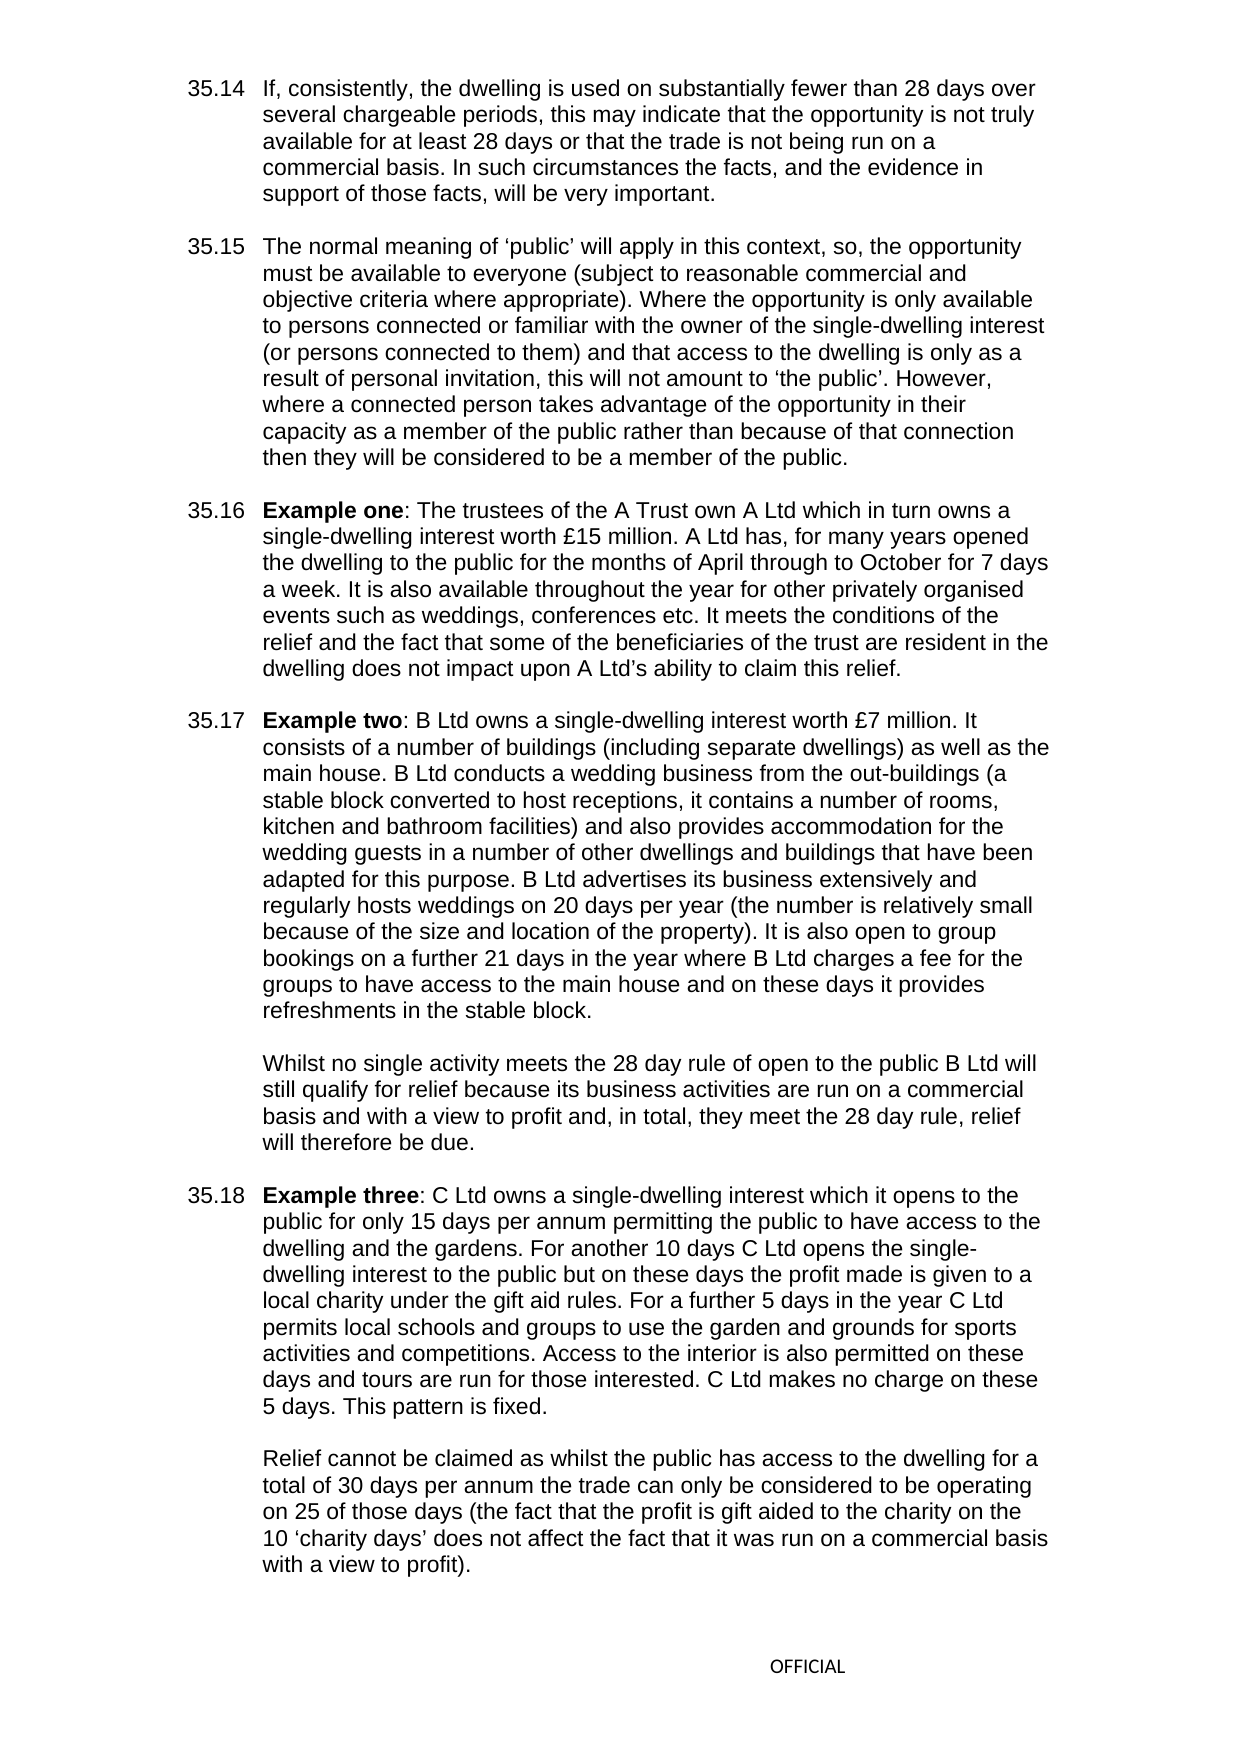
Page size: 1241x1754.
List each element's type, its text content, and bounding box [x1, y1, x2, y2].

text Relief cannot be claimed as whilst the public has access to the dwelling for a total of 30 days per annum the trade can only be considered to be operating on 25 of those days (the fact that the profit is gift aided to the charity on the 10 ‘charity days’ does not affect the fact that it was run on a commercial basis with a view to profit). [187, 1445, 1053, 1577]
text 35.17 Example two: B Ltd owns a single-dwelling interest worth £7 million. It consists of a number of buildings (including separate dwellings) as well as the main house. B Ltd conducts a wedding business from the out-buildings (a stable block converted to host receptions, it contains a number of rooms, kitchen and bathroom facilities) and also provides accommodation for the wedding guests in a number of other dwellings and buildings that have been adapted for this purpose. B Ltd advertises its business extensively and regularly hosts weddings on 20 days per year (the number is relatively small because of the size and location of the property). It is also open to group bookings on a further 21 days in the year where B Ltd charges a fee for the groups to have access to the main house and on these days it provides refreshments in the stable block. [187, 707, 1053, 1024]
text Whilst no single activity meets the 28 day rule of open to the public B Ltd will still qualify for relief because its business activities are run on a commercial basis and with a view to profit and, in total, they meet the 28 day rule, relief will therefore be due. [262, 1050, 1053, 1156]
text 35.14 If, consistently, the dwelling is used on substantially fewer than 28 days over several chargeable periods, this may indicate that the opportunity is not truly available for at least 28 days or that the trade is not being run on a commercial basis. In such circumstances the facts, and the evidence in support of those facts, will be very important. [187, 75, 1053, 207]
text 35.15 The normal meaning of ‘public’ will apply in this context, so, the opportunity must be available to everyone (subject to reasonable commercial and objective criteria where appropriate). Where the opportunity is only available to persons connected or familiar with the owner of the single-dwelling interest (or persons connected to them) and that access to the dwelling is only as a result of personal invitation, this will not amount to ‘the public’. However, where a connected person takes advantage of the opportunity in their capacity as a member of the public rather than because of that connection then they will be considered to be a member of the public. [187, 233, 1053, 470]
text 35.16 Example one: The trustees of the A Trust own A Ltd which in turn owns a single-dwelling interest worth £15 million. A Ltd has, for many years opened the dwelling to the public for the months of April through to October for 7 days a week. It is also available throughout the year for other privately organised events such as weddings, conferences etc. It meets the conditions of the relief and the fact that some of the beneficiaries of the trust are resident in the dwelling does not impact upon A Ltd’s ability to claim this relief. [187, 497, 1053, 681]
text 35.18 Example three: C Ltd owns a single-dwelling interest which it opens to the public for only 15 days per annum permitting the public to have access to the dwelling and the gardens. For another 10 days C Ltd opens the single-dwelling interest to the public but on these days the profit made is given to a local charity under the gift aid rules. For a further 5 days in the year C Ltd permits local schools and groups to use the garden and grounds for sports activities and competitions. Access to the interior is also permitted on these days and tours are run for those interested. C Ltd makes no charge on these 5 days. This pattern is fixed. [187, 1182, 1053, 1419]
